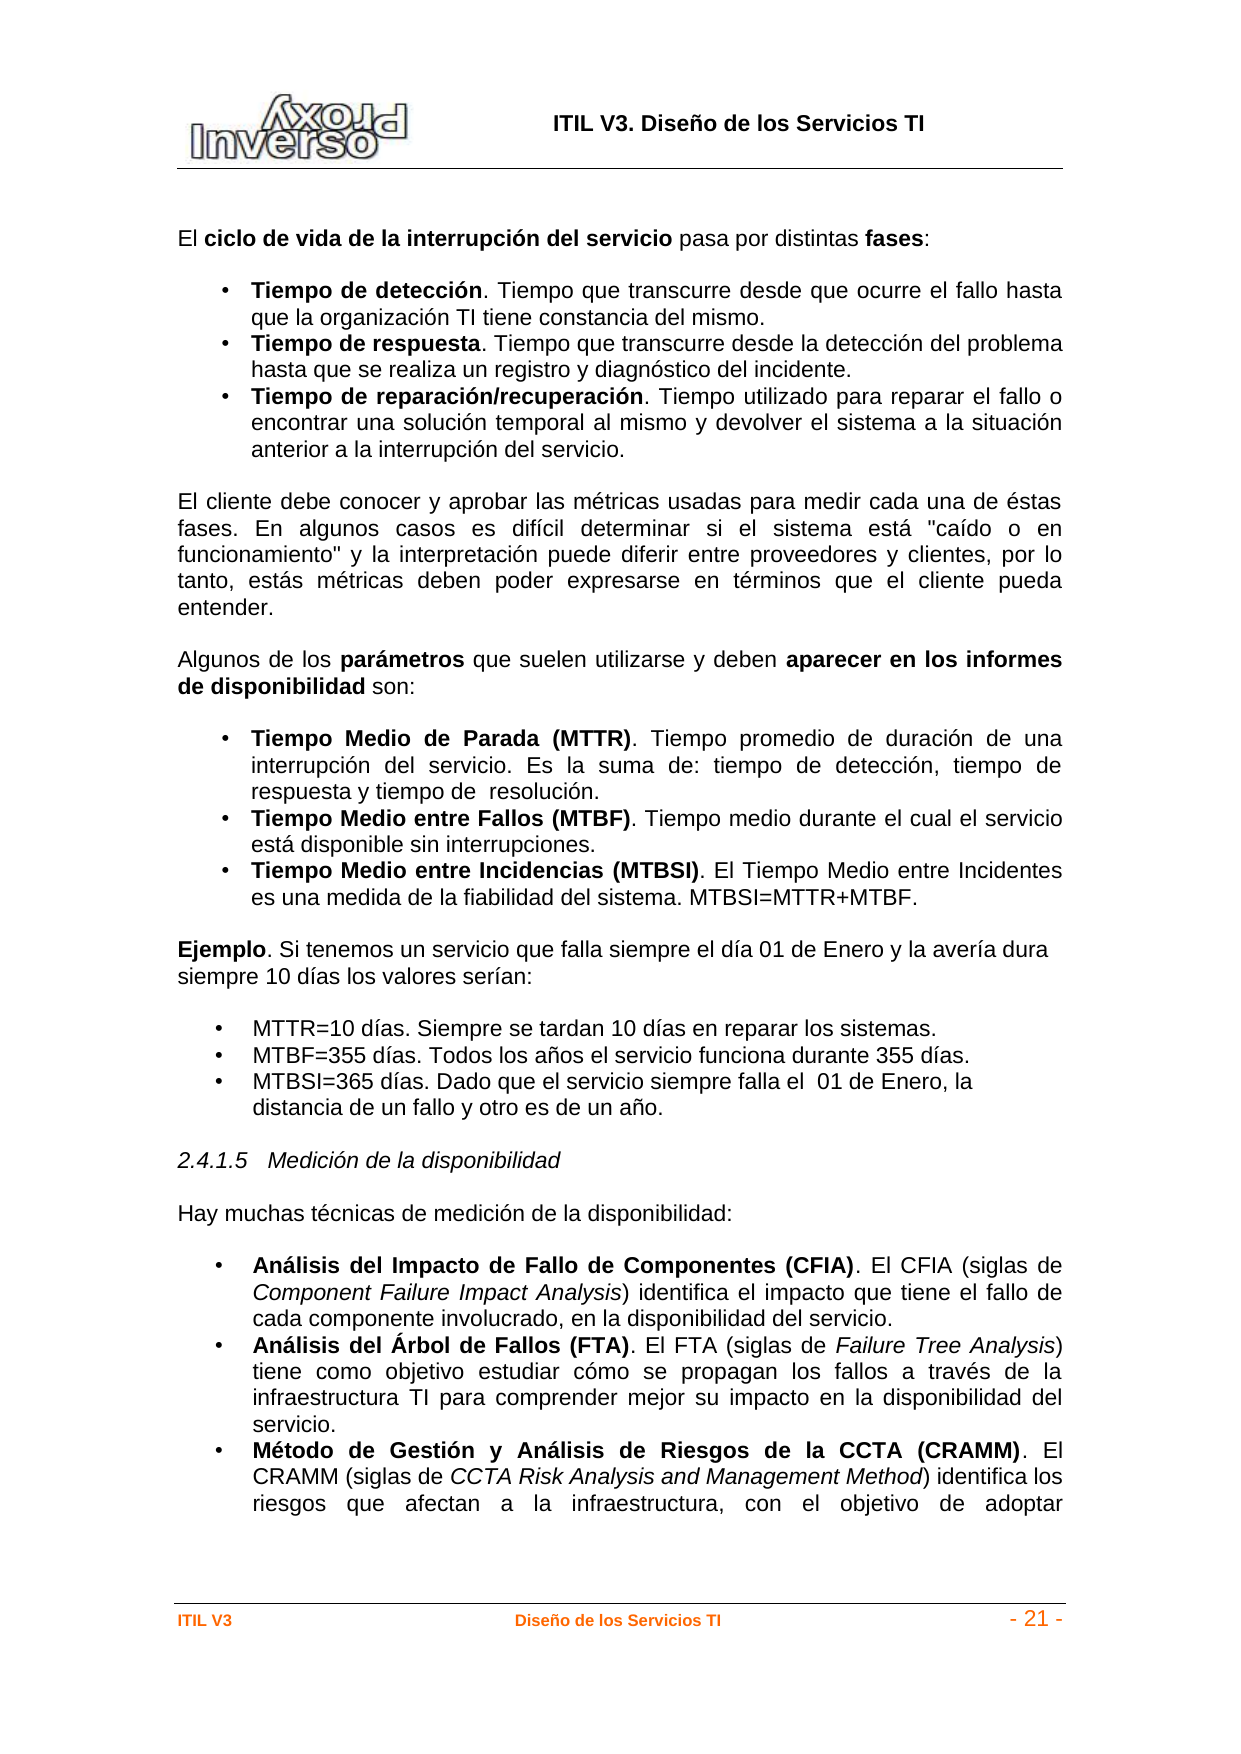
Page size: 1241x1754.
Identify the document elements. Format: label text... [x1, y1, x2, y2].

list MTBF=355 días. Todos los años el servicio funciona durante 355 días. [215, 1042, 1063, 1068]
list MTBSI=365 días. Dado que el servicio siempre falla el 01 de Enero, la distancia de un fallo y otro es de un año. [215, 1068, 1063, 1121]
list Análisis del Impacto de Fallo de Componentes (CFIA). El CFIA (siglas de Component Failure Impact Analysis) identifica el impacto que tiene el fallo de cada componente involucrado, en la disponibilidad del servicio. [215, 1252, 1063, 1332]
list Método de Gestión y Análisis de Riesgos de la CCTA (CRAMM). El CRAMM (siglas de CCTA Risk Analysis and Management Method) identifica los riesgos que afectan a la infraestructura, con el objetivo de adoptar [215, 1437, 1063, 1516]
text Algunos de los parámetros que suelen utilizarse y deben aparecer en los informes de disponibilidad son: [177, 646, 1063, 699]
list Tiempo Medio entre Incidencias (MTBSI). El Tiempo Medio entre Incidentes es una medida de la fiabilidad del sistema. MTBSI=MTTR+MTBF. [221, 857, 1063, 910]
list Tiempo de respuesta. Tiempo que transcurre desde la detección del problema hasta que se realiza un registro y diagnóstico del incidente. [221, 330, 1063, 383]
subtitle Medición de la disponibilidad [177, 1147, 1063, 1173]
text El cliente debe conocer y aprobar las métricas usadas para medir cada una de éstas fases. En algunos casos es difícil determinar si el sistema está "caído o en funcionamiento" y la interpretación puede diferir entre proveedores y clientes, por lo tanto, estás métricas deben poder expresarse en términos que el cliente pueda entender. [177, 488, 1063, 620]
list Tiempo Medio entre Fallos (MTBF). Tiempo medio durante el cual el servicio está disponible sin interrupciones. [221, 804, 1063, 857]
text El ciclo de vida de la interrupción del servicio pasa por distintas fases: [177, 225, 1063, 251]
list Tiempo de reparación/recuperación. Tiempo utilizado para reparar el fallo o encontrar una solución temporal al mismo y devolver el sistema a la situación anterior a la interrupción del servicio. [221, 383, 1063, 462]
list Tiempo de detección. Tiempo que transcurre desde que ocurre el fallo hasta que la organización TI tiene constancia del mismo. [221, 277, 1063, 330]
text Hay muchas técnicas de medición de la disponibilidad: [177, 1200, 1063, 1226]
list Tiempo Medio de Parada (MTTR). Tiempo promedio de duración de una interrupción del servicio. Es la suma de: tiempo de detección, tiempo de respuesta y tiempo de resolución. [221, 725, 1063, 804]
list MTTR=10 días. Siempre se tardan 10 días en reparar los sistemas. [215, 1015, 1063, 1042]
text Ejemplo. Si tenemos un servicio que falla siempre el día 01 de Enero y la avería dura siempre 10 días los valores serían: [177, 936, 1063, 989]
picture [184, 89, 414, 164]
list Análisis del Árbol de Fallos (FTA). El FTA (siglas de Failure Tree Analysis) tiene como objetivo estudiar cómo se propagan los fallos a través de la infraestructura TI para comprender mejor su impacto en la disponibilidad del servicio. [215, 1332, 1063, 1437]
